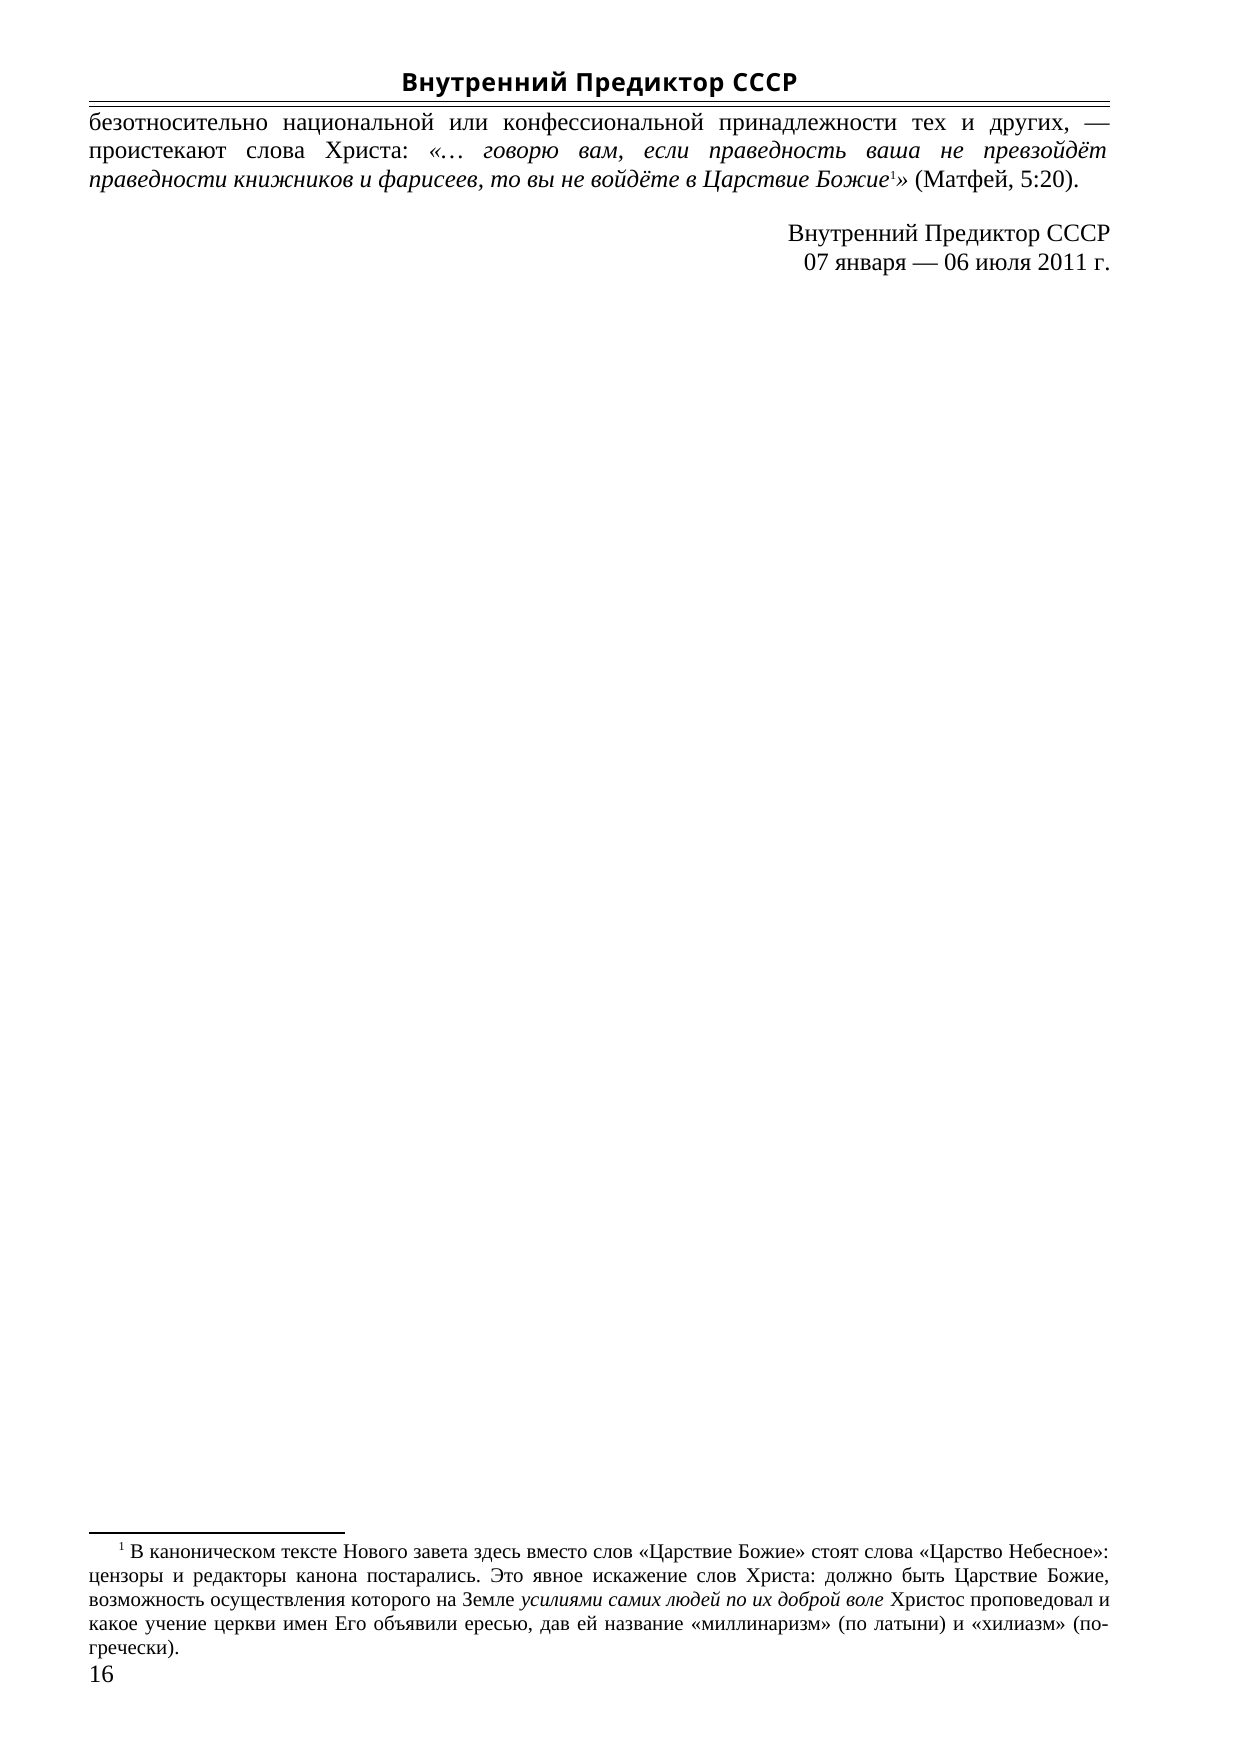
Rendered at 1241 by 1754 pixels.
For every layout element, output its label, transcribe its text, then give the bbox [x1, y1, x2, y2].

text В каноническом тексте Нового завета здесь вместо слов «Царствие Божие» стоят слова «Царство Небесное»: цензоры и редакторы канона постарались. Это явное искажение слов Христа: должно быть Царствие Божие, возможность осуществления которого на Земле усилиями самих людей по их доброй воле Христос проповедовал и какое учение церкви имен Его объявили ересью, дав ей название «миллинаризм» (по латыни) и «хилиазм» (по-гречески). [89, 1539, 1110, 1659]
text Внутренний Предиктор СССР 07 января — 06 июля 2011 г. [89, 218, 1110, 275]
text безотносительно национальной или конфессиональной принадлежности тех и других, — проистекают слова Христа: «… говорю вам, если праведность ваша не превзойдёт праведности книжников и фарисеев, то вы не войдёте в Царствие Божие» (Матфей, 5:20). [89, 107, 1110, 193]
